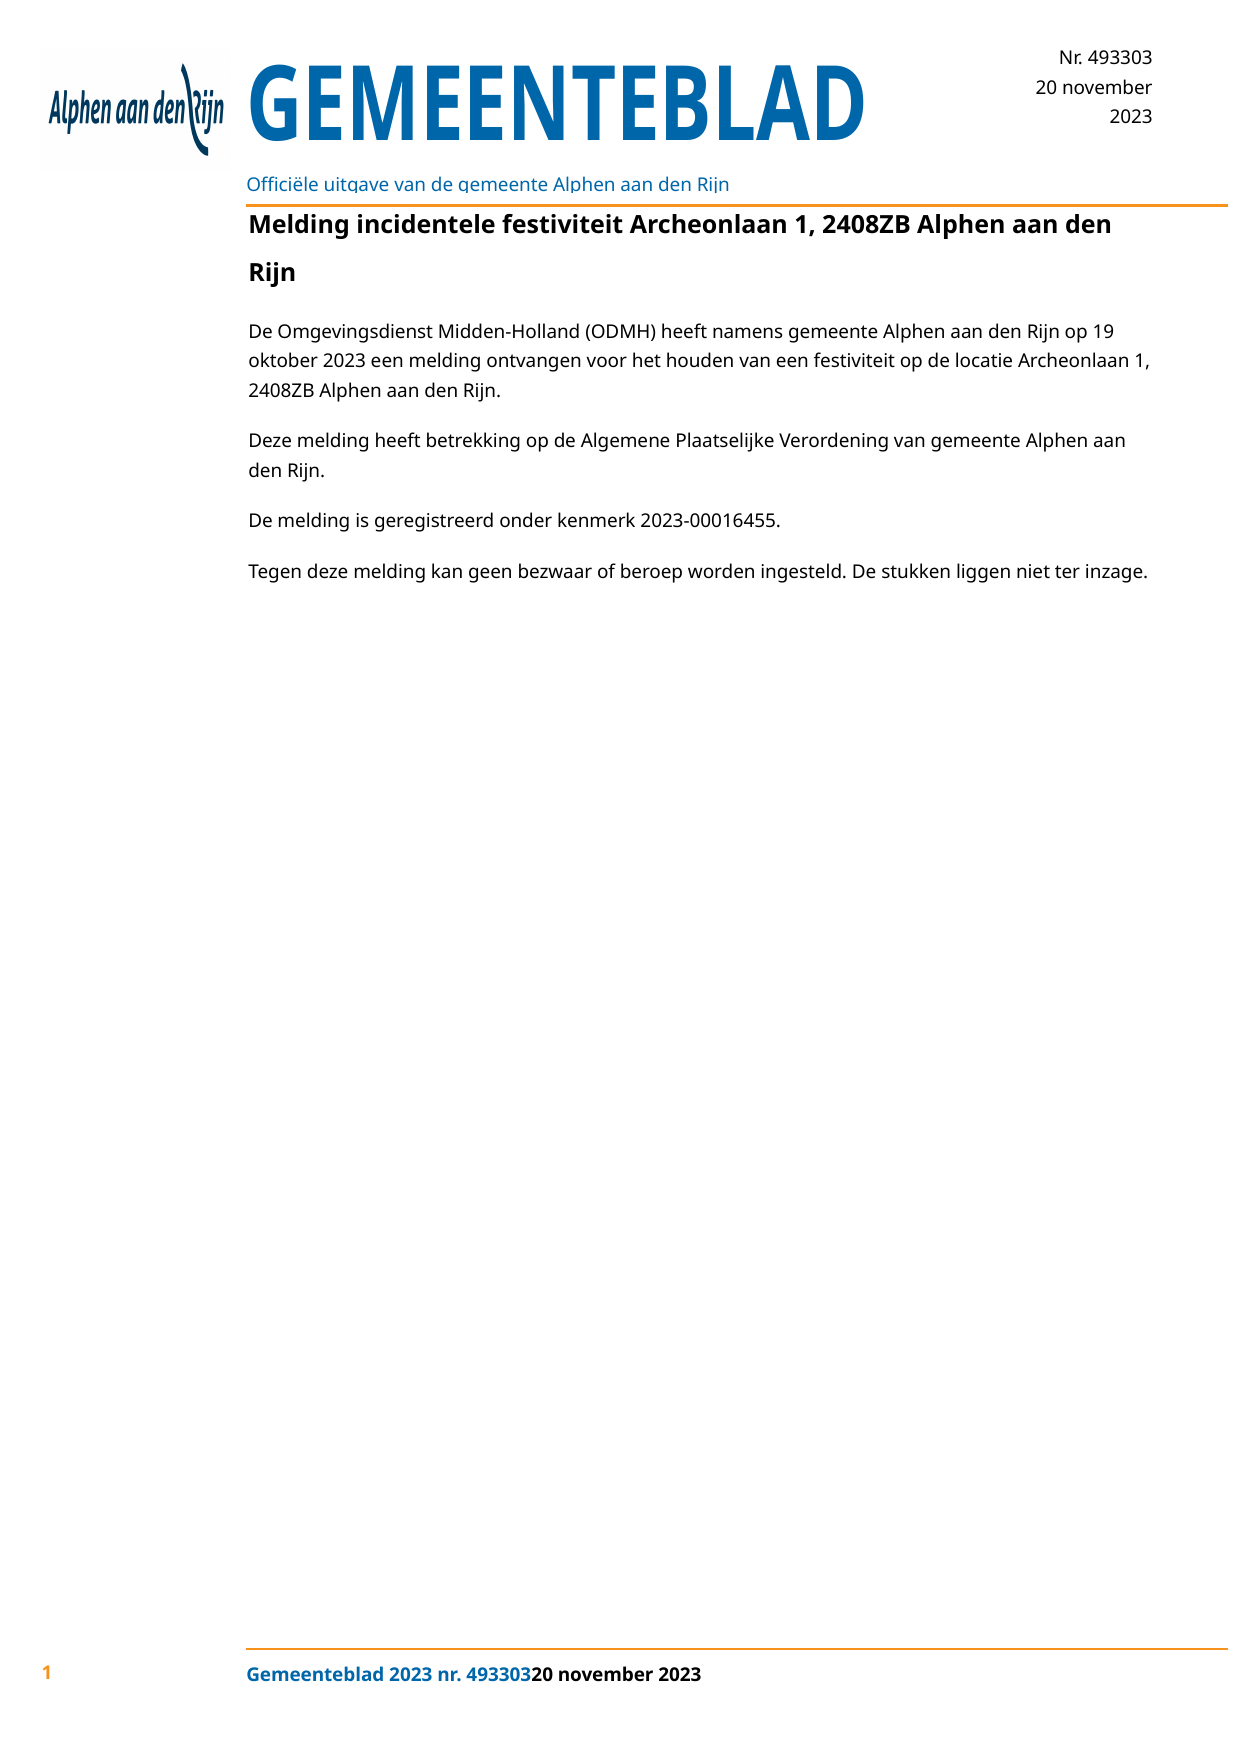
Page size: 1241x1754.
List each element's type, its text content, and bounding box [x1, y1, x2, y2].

text Tegen deze melding kan geen bezwaar of beroep worden ingesteld. De stukken liggen niet ter inzage. [248, 558, 1152, 584]
text De melding is geregistreerd onder kenmerk 2023-00016455. [248, 507, 1152, 533]
text Melding incidentele festiviteit Archeonlaan 1, 2408ZB Alphen aan den Rijn [248, 207, 1152, 288]
text De Omgevingsdienst Midden-Holland (ODMH) heeft namens gemeente Alphen aan den Rijn op 19 oktober 2023 een melding ontvangen voor het houden van een festiviteit op de locatie Archeonlaan 1, 2408ZB Alphen aan den Rijn. [248, 318, 1152, 403]
picture [41, 47, 231, 172]
text Deze melding heeft betrekking op de Algemene Plaatselijke Verordening van gemeente Alphen aan den Rijn. [248, 427, 1152, 483]
